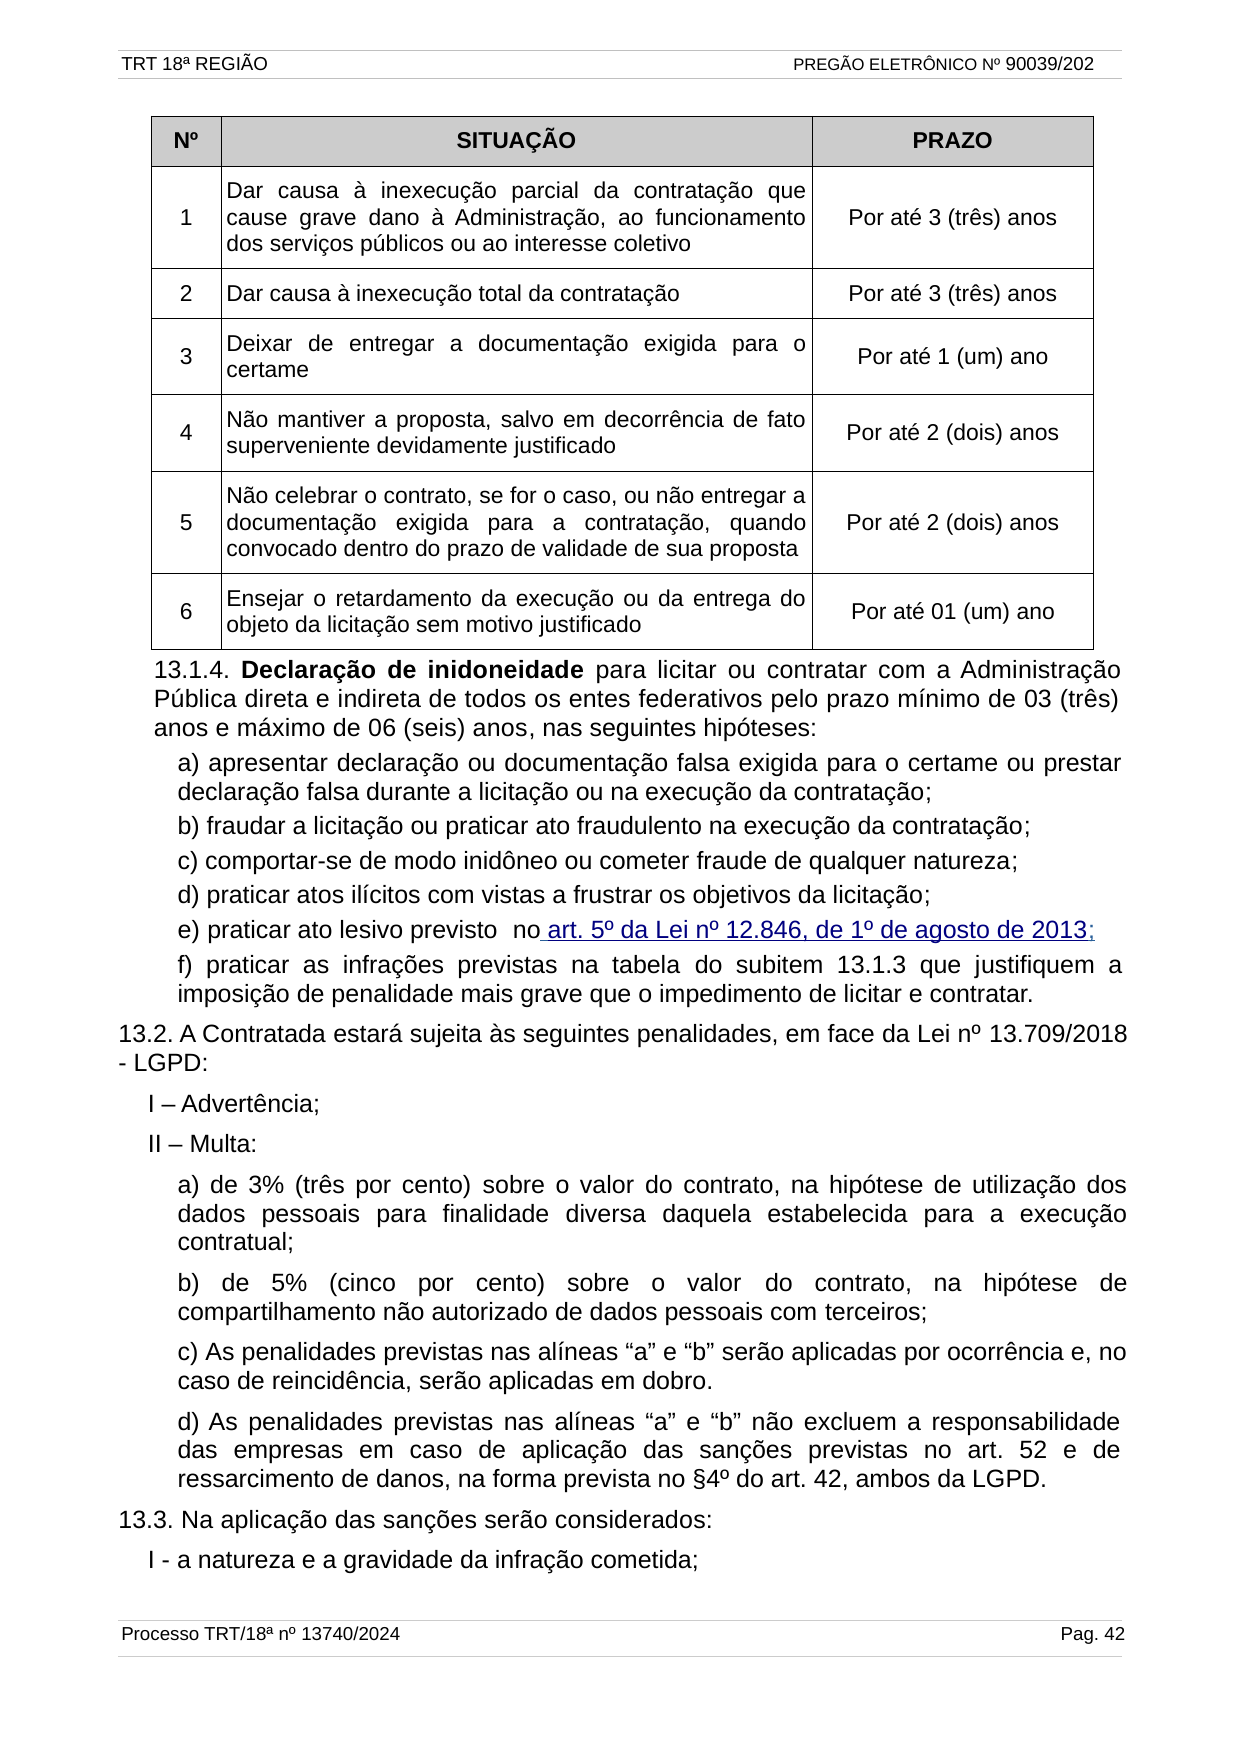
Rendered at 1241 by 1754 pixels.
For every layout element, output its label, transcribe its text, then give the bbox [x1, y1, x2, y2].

table_cell Dar causa à inexecução parcial da contratação que cause grave dano à Administração, ao funcionamento dos serviços públicos ou ao interesse coletivo [222, 167, 812, 268]
table_cell 6 [152, 574, 221, 649]
table_cell 1 [152, 167, 221, 268]
table_header SITUAÇÃO [222, 117, 812, 166]
table_cell Deixar de entregar a documentação exigida para o certame [222, 319, 812, 394]
text I - a natureza e a gravidade da infração cometida; [118, 1546, 1122, 1574]
table_cell Por até 1 (um) ano [813, 319, 1093, 394]
text e) praticar ato lesivo previsto no art. 5º da Lei nº 12.846, de 1º de agosto de 2013; [177, 915, 1122, 944]
table_cell Por até 3 (três) anos [813, 167, 1093, 268]
text d) praticar atos ilícitos com vistas a frustrar os objetivos da licitação; [177, 881, 1122, 909]
text f) praticar as infrações previstas na tabela do subitem 13.1.3 que justifiquem a imposição de penalidade mais grave que o impedimento de licitar e contratar. [177, 950, 1122, 1007]
table_cell 5 [152, 472, 221, 573]
text 13.1.4. Declaração de inidoneidade para licitar ou contratar com a Administração Pública direta e indireta de todos os entes federativos pelo prazo mínimo de 03 (três) anos e máximo de 06 (seis) anos, nas seguintes hipóteses: [153, 656, 1122, 742]
table_header Nº [152, 117, 221, 166]
table_cell 3 [152, 319, 221, 394]
table_cell Por até 3 (três) anos [813, 269, 1093, 318]
text II – Multa: [118, 1129, 1128, 1158]
text c) comportar-se de modo inidôneo ou cometer fraude de qualquer natureza; [177, 846, 1122, 874]
text b) de 5% (cinco por cento) sobre o valor do contrato, na hipótese de compartilhamento não autorizado de dados pessoais com terceiros; [177, 1268, 1128, 1326]
table_cell Não celebrar o contrato, se for o caso, ou não entregar a documentação exigida para a contratação, quando convocado dentro do prazo de validade de sua proposta [222, 472, 812, 573]
text 13.2. A Contratada estará sujeita às seguintes penalidades, em face da Lei nº 13.709/2018 - LGPD: [118, 1019, 1128, 1077]
table_cell 2 [152, 269, 221, 318]
table_cell Por até 2 (dois) anos [813, 472, 1093, 573]
table_cell Por até 2 (dois) anos [813, 395, 1093, 471]
table_cell 4 [152, 395, 221, 471]
table_cell Por até 01 (um) ano [813, 574, 1093, 649]
text a) de 3% (três por cento) sobre o valor do contrato, na hipótese de utilização dos dados pessoais para finalidade diversa daquela estabelecida para a execução contratual; [177, 1170, 1128, 1256]
text 13.3. Na aplicação das sanções serão considerados: [118, 1505, 1122, 1534]
text a) apresentar declaração ou documentação falsa exigida para o certame ou prestar declaração falsa durante a licitação ou na execução da contratação; [177, 748, 1122, 805]
table_cell Dar causa à inexecução total da contratação [222, 269, 812, 318]
table_cell Ensejar o retardamento da execução ou da entrega do objeto da licitação sem motivo justificado [222, 574, 812, 649]
table_header PRAZO [813, 117, 1093, 166]
text I – Advertência; [118, 1089, 1128, 1117]
text c) As penalidades previstas nas alíneas “a” e “b” serão aplicadas por ocorrência e, no caso de reincidência, serão aplicadas em dobro. [177, 1337, 1128, 1395]
table_cell Não mantiver a proposta, salvo em decorrência de fato superveniente devidamente justificado [222, 395, 812, 471]
text b) fraudar a licitação ou praticar ato fraudulento na execução da contratação; [177, 811, 1122, 840]
text d) As penalidades previstas nas alíneas “a” e “b” não excluem a responsabilidade das empresas em caso de aplicação das sanções previstas no art. 52 e de ressarcimento de danos, na forma prevista no §4º do art. 42, ambos da LGPD. [177, 1407, 1122, 1493]
